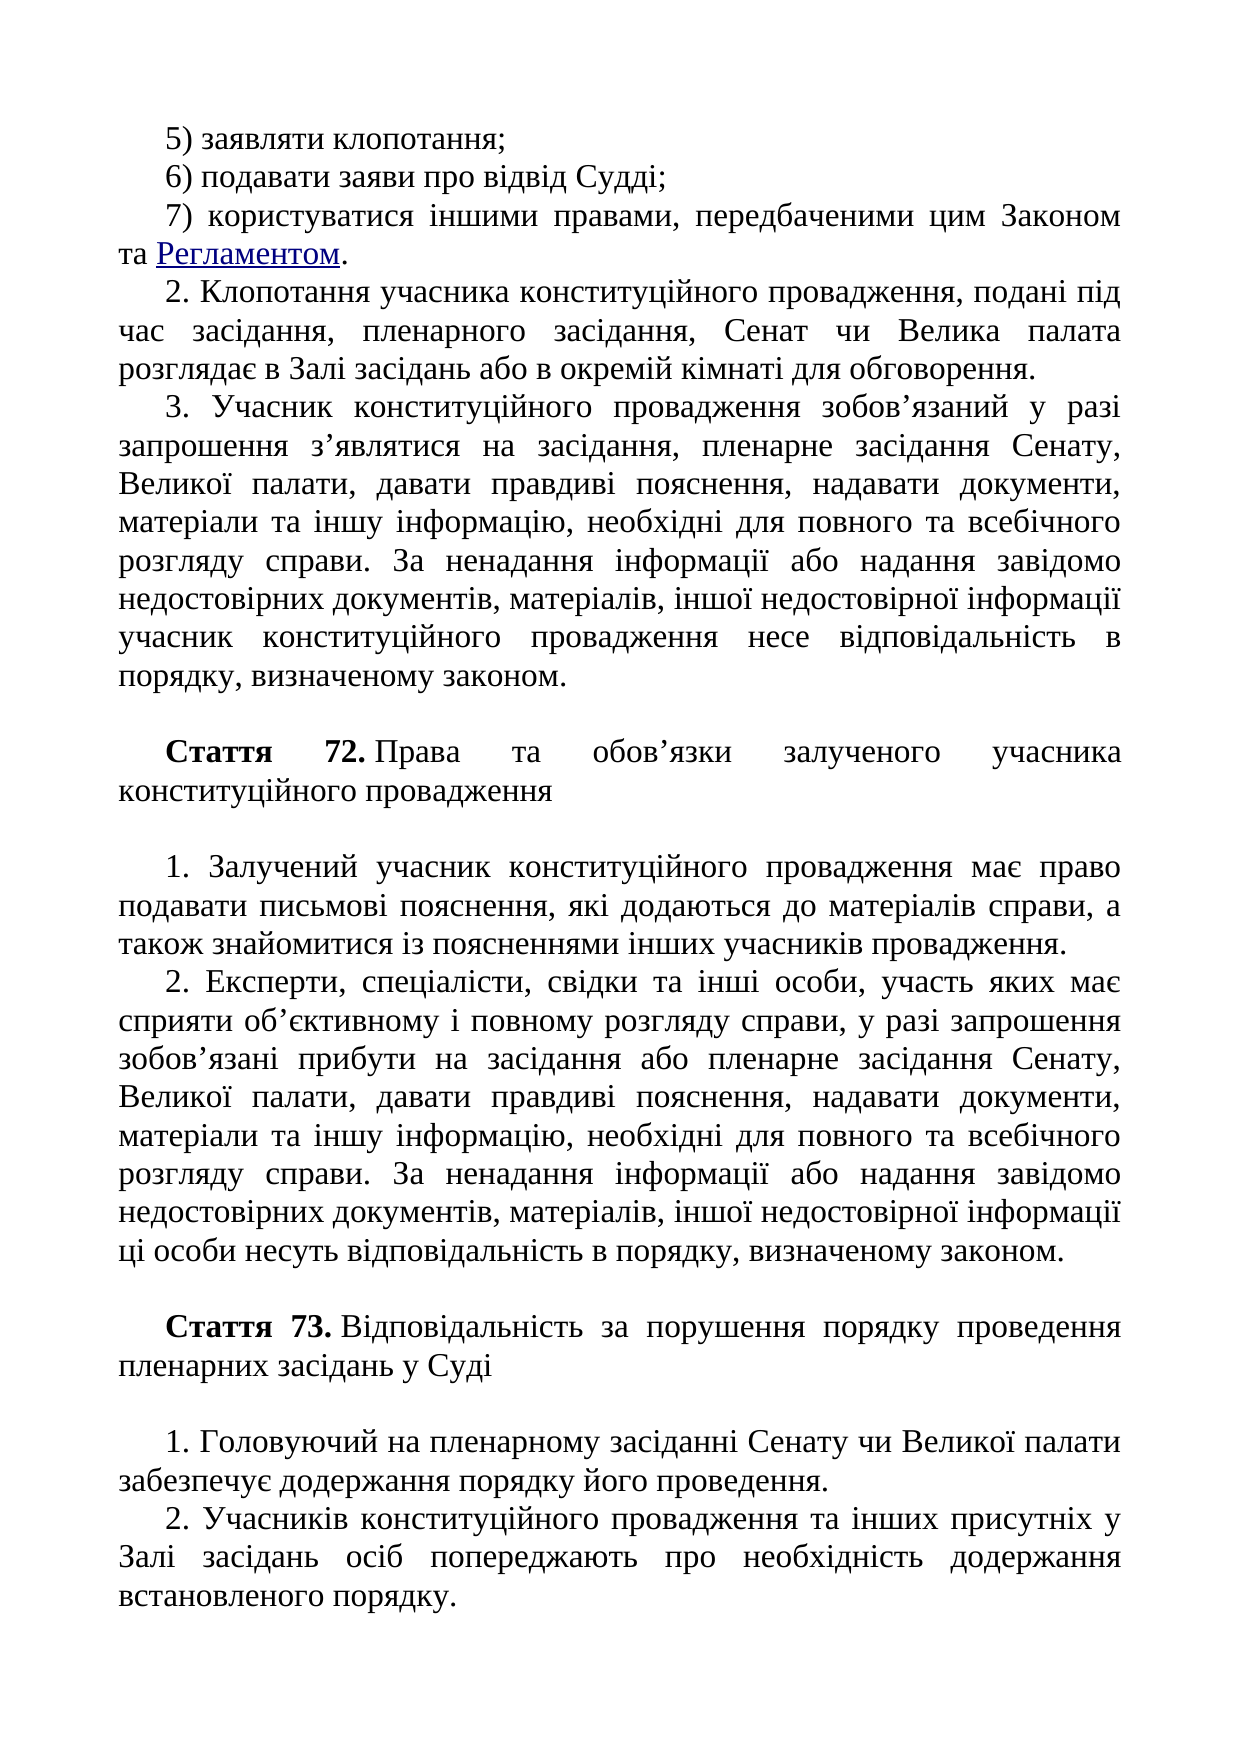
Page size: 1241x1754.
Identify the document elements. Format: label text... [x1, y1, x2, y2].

text Стаття 72. Права та обов’язки залученого учасника конституційного провадження [118, 731, 1122, 808]
text 7) користуватися іншими правами, передбаченими цим Законом та Регламентом. [118, 195, 1122, 271]
text 1. Головуючий на пленарному засіданні Сенату чи Великої палати забезпечує додержання порядку його проведення. [118, 1421, 1122, 1498]
text 5) заявляти клопотання; [118, 118, 1122, 156]
text 2. Учасників конституційного провадження та інших присутніх у Залі засідань осіб попереджають про необхідність додержання встановленого порядку. [118, 1498, 1122, 1613]
text Стаття 73. Відповідальність за порушення порядку проведення пленарних засідань у Суді [118, 1306, 1122, 1383]
text 2. Експерти, спеціалісти, свідки та інші особи, участь яких має сприяти об’єктивному і повному розгляду справи, у разі запрошення зобов’язані прибути на засідання або пленарне засідання Сенату, Великої палати, давати правдиві пояснення, надавати документи, матеріали та іншу інформацію, необхідні для повного та всебічного розгляду справи. За ненадання інформації або надання завідомо недостовірних документів, матеріалів, іншої недостовірної інформації ці особи несуть відповідальність в порядку, визначеному законом. [118, 961, 1122, 1268]
text 2. Клопотання учасника конституційного провадження, подані під час засідання, пленарного засідання, Сенат чи Велика палата розглядає в Залі засідань або в окремій кімнаті для обговорення. [118, 271, 1122, 386]
text 1. Залучений учасник конституційного провадження має право подавати письмові пояснення, які додаються до матеріалів справи, а також знайомитися із поясненнями інших учасників провадження. [118, 846, 1122, 961]
text 3. Учасник конституційного провадження зобов’язаний у разі запрошення з’являтися на засідання, пленарне засідання Сенату, Великої палати, давати правдиві пояснення, надавати документи, матеріали та іншу інформацію, необхідні для повного та всебічного розгляду справи. За ненадання інформації або надання завідомо недостовірних документів, матеріалів, іншої недостовірної інформації учасник конституційного провадження несе відповідальність в порядку, визначеному законом. [118, 386, 1122, 693]
text 6) подавати заяви про відвід Судді; [118, 156, 1122, 195]
